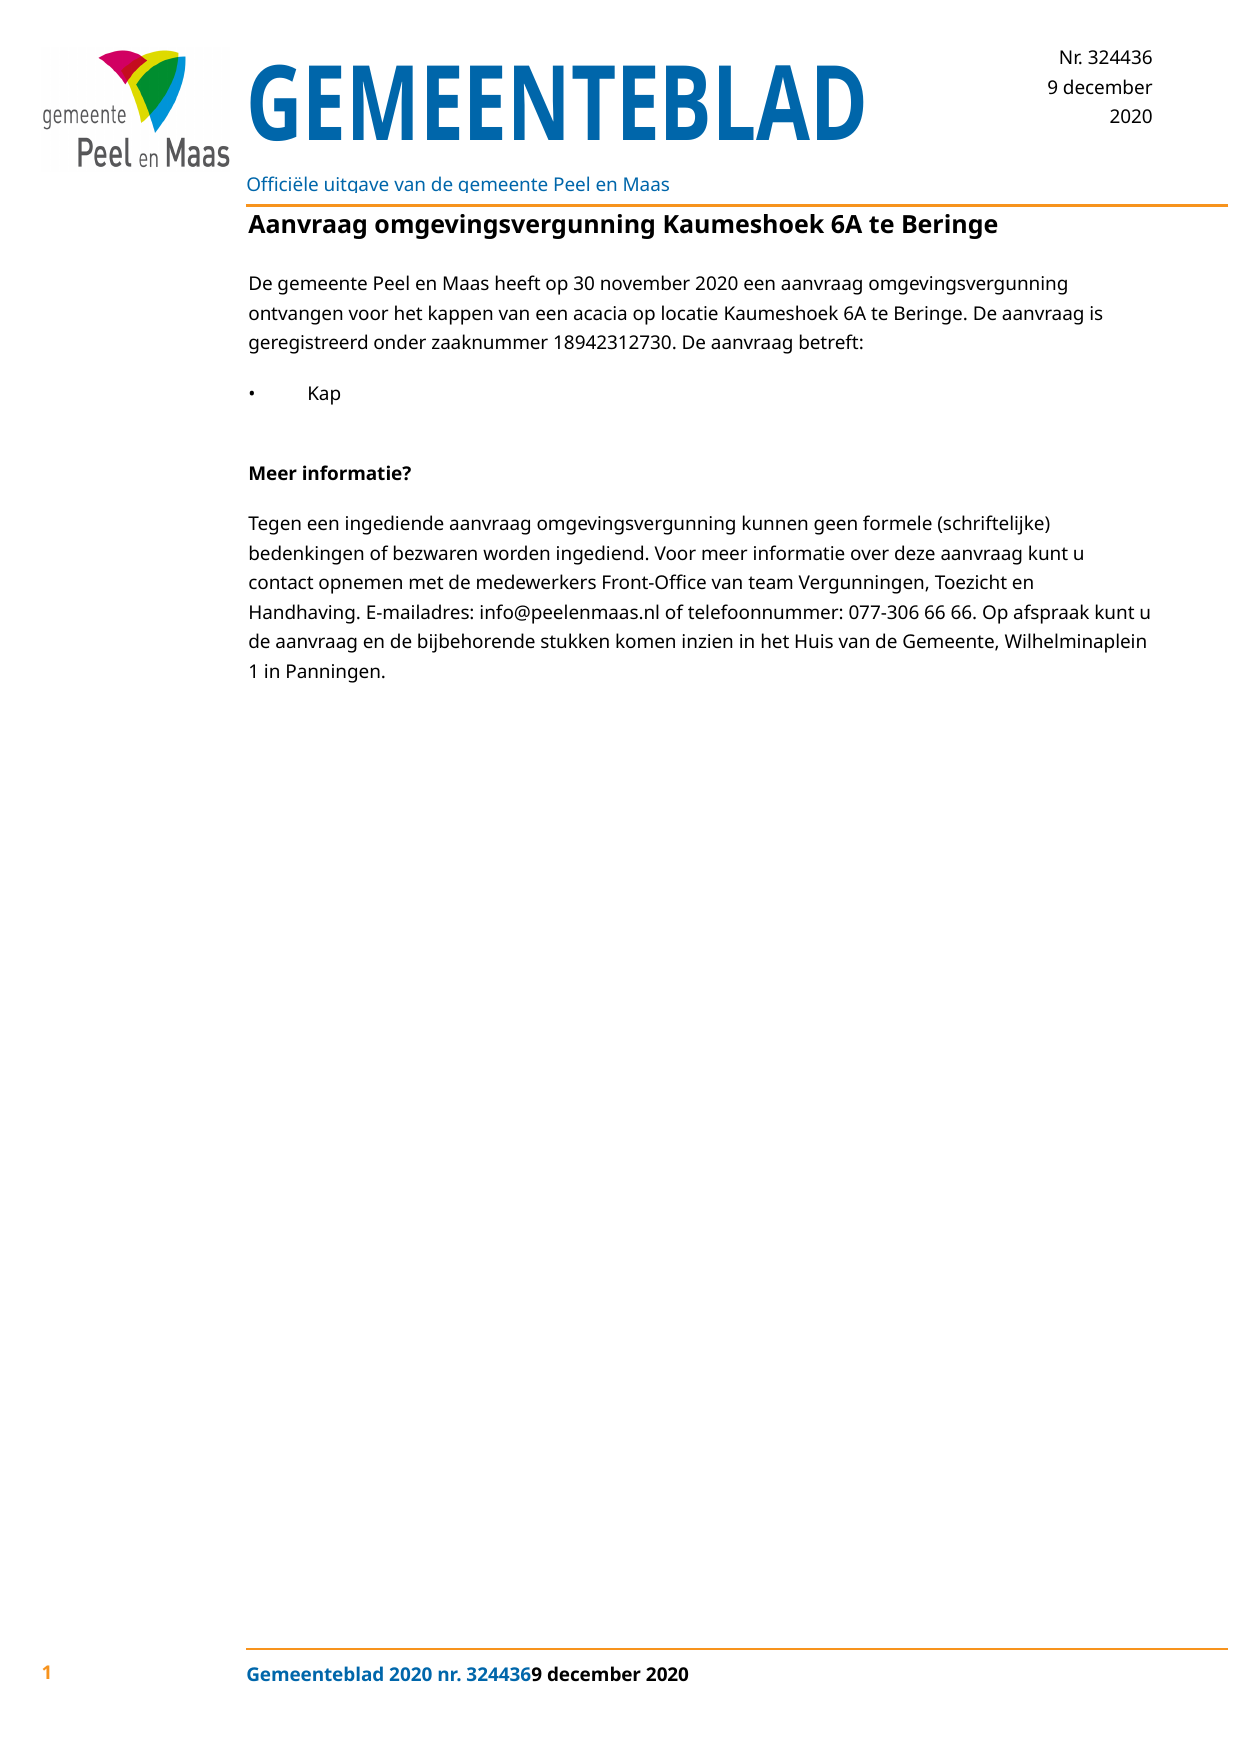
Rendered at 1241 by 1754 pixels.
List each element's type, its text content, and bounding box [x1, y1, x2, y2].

text Meer informatie? [248, 460, 1152, 486]
text Aanvraag omgevingsvergunning Kaumeshoek 6A te Beringe [248, 207, 1152, 241]
text Tegen een ingediende aanvraag omgevingsvergunning kunnen geen formele (schriftelijke) bedenkingen of bezwaren worden ingediend. Voor meer informatie over deze aanvraag kunt u contact opnemen met de medewerkers Front-Office van team Vergunningen, Toezicht en Handhaving. E-mailadres: info@peelenmaas.nl of telefoonnummer: 077-306 66 66. Op afspraak kunt u de aanvraag en de bijbehorende stukken komen inzien in het Huis van de Gemeente, Wilhelminaplein 1 in Panningen. [248, 510, 1152, 684]
picture [41, 47, 231, 172]
list Kap [248, 380, 1152, 406]
text De gemeente Peel en Maas heeft op 30 november 2020 een aanvraag omgevingsvergunning ontvangen voor het kappen van een acacia op locatie Kaumeshoek 6A te Beringe. De aanvraag is geregistreerd onder zaaknummer 18942312730. De aanvraag betreft: [248, 270, 1152, 355]
